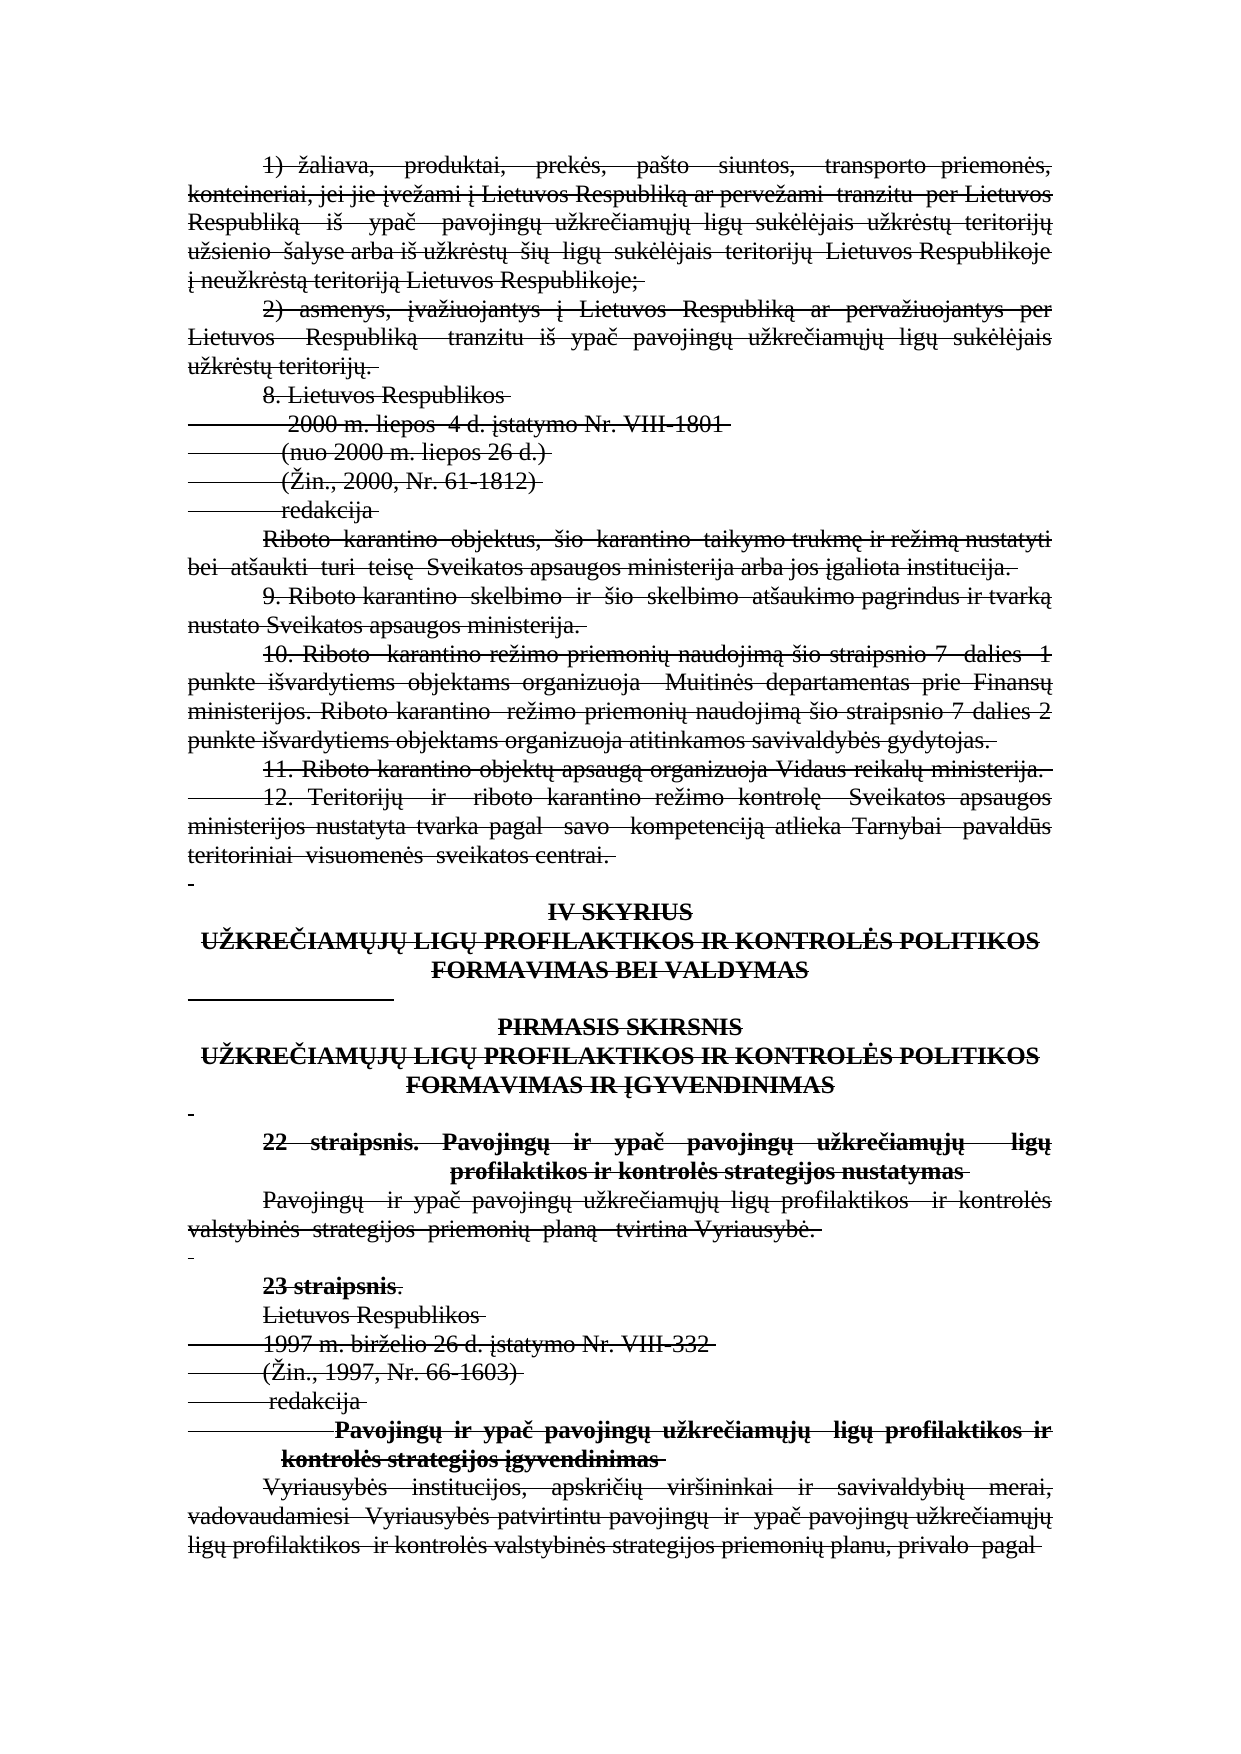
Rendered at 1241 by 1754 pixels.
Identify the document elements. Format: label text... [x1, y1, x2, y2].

text 1997 m. birželio 26 d. įstatymo Nr. VIII-332 [187, 1329, 1053, 1357]
text PIRMASIS SKIRSNIS [187, 1012, 1053, 1041]
text Riboto karantino objektus, šio karantino taikymo trukmę ir režimą nustatyti bei atšaukti turi teisę Sveikatos apsaugos ministerija arba jos įgaliota institucija. [187, 524, 1053, 581]
text 2000 m. liepos 4 d. įstatymo Nr. VIII-1801 [187, 409, 1053, 437]
text redakcija [187, 495, 1053, 524]
text 2) asmenys, įvažiuojantys į Lietuvos Respubliką ar pervažiuojantys per Lietuvos Respubliką tranzitu iš ypač pavojingų užkrečiamųjų ligų sukėlėjais užkrėstų teritorijų. [187, 294, 1053, 380]
text 1) žaliava, produktai, prekės, pašto siuntos, transporto priemonės, konteineriai, jei jie įvežami į Lietuvos Respubliką ar pervežami tranzitu per Lietuvos Respubliką iš ypač pavojingų užkrečiamųjų ligų sukėlėjais užkrėstų teritorijų užsienio šalyse arba iš užkrėstų šių ligų sukėlėjais teritorijų Lietuvos Respublikoje į neužkrėstą teritoriją Lietuvos Respublikoje; [187, 224, 1053, 294]
text (Žin., 1997, Nr. 66-1603) [187, 1357, 1053, 1386]
text 9. Riboto karantino skelbimo ir šio skelbimo atšaukimo pagrindus ir tvarką nustato Sveikatos apsaugos ministerija. [187, 581, 1053, 639]
text 11. Riboto karantino objektų apsaugą organizuoja Vidaus reikalų ministerija. 12. Teritorijų ir riboto karantino režimo kontrolę Sveikatos apsaugos ministerijos nustatyta tvarka pagal savo kompetenciją atlieka Tarnybai pavaldūs teritoriniai visuomenės sveikatos centrai. [187, 754, 1053, 869]
text (Žin., 2000, Nr. 61-1812) [187, 466, 1053, 495]
text Pavojingų ir ypač pavojingų užkrečiamųjų ligų profilaktikos ir kontrolės strategijos įgyvendinimas [187, 1432, 1053, 1472]
text Vyriausybės institucijos, apskričių viršininkai ir savivaldybių merai, vadovaudamiesi Vyriausybės patvirtintu pavojingų ir ypač pavojingų užkrečiamųjų ligų profilaktikos ir kontrolės valstybinės strategijos priemonių planu, privalo pagal [187, 1518, 1053, 1559]
text Pavojingų ir ypač pavojingų užkrečiamųjų ligų profilaktikos ir kontrolės strategijos įgyvendinimas [187, 1415, 1053, 1431]
text 10. Riboto karantino režimo priemonių naudojimą šio straipsnio 7 dalies 1 punkte išvardytiems objektams organizuoja Muitinės departamentas prie Finansų ministerijos. Riboto karantino režimo priemonių naudojimą šio straipsnio 7 dalies 2 punkte išvardytiems objektams organizuoja atitinkamos savivaldybės gydytojas. [187, 639, 1053, 683]
text 23 straipsnis. [187, 1271, 1053, 1300]
text redakcija [187, 1386, 1053, 1415]
text 22 straipsnis. Pavojingų ir ypač pavojingų užkrečiamųjų ligų profilaktikos ir kontrolės strategijos nustatymas [262, 1127, 1053, 1185]
text (nuo 2000 m. liepos 26 d.) [187, 437, 1053, 466]
text 1) žaliava, produktai, prekės, pašto siuntos, transporto priemonės, konteineriai, jei jie įvežami į Lietuvos Respubliką ar pervežami tranzitu per Lietuvos Respubliką iš ypač pavojingų užkrečiamųjų ligų sukėlėjais užkrėstų teritorijų užsienio šalyse arba iš užkrėstų šių ligų sukėlėjais teritorijų Lietuvos Respublikoje į neužkrėstą teritoriją Lietuvos Respublikoje; [187, 150, 1053, 194]
text IV SKYRIUS [187, 897, 1053, 926]
text 10. Riboto karantino režimo priemonių naudojimą šio straipsnio 7 dalies 1 punkte išvardytiems objektams organizuoja Muitinės departamentas prie Finansų ministerijos. Riboto karantino režimo priemonių naudojimą šio straipsnio 7 dalies 2 punkte išvardytiems objektams organizuoja atitinkamos savivaldybės gydytojas. [187, 684, 1053, 754]
text Vyriausybės institucijos, apskričių viršininkai ir savivaldybių merai, vadovaudamiesi Vyriausybės patvirtintu pavojingų ir ypač pavojingų užkrečiamųjų ligų profilaktikos ir kontrolės valstybinės strategijos priemonių planu, privalo pagal [187, 1472, 1053, 1517]
text Pavojingų ir ypač pavojingų užkrečiamųjų ligų profilaktikos ir kontrolės valstybinės strategijos priemonių planą tvirtina Vyriausybė. [187, 1185, 1053, 1242]
text 1) žaliava, produktai, prekės, pašto siuntos, transporto priemonės, konteineriai, jei jie įvežami į Lietuvos Respubliką ar pervežami tranzitu per Lietuvos Respubliką iš ypač pavojingų užkrečiamųjų ligų sukėlėjais užkrėstų teritorijų užsienio šalyse arba iš užkrėstų šių ligų sukėlėjais teritorijų Lietuvos Respublikoje į neužkrėstą teritoriją Lietuvos Respublikoje; [187, 195, 1053, 223]
text UŽKREČIAMŲJŲ LIGŲ PROFILAKTIKOS IR KONTROLĖS POLITIKOS FORMAVIMAS IR ĮGYVENDINIMAS [187, 1041, 1053, 1099]
text Lietuvos Respublikos [187, 1300, 1053, 1329]
text UŽKREČIAMŲJŲ LIGŲ PROFILAKTIKOS IR KONTROLĖS POLITIKOS FORMAVIMAS BEI VALDYMAS [187, 926, 1053, 984]
text 8. Lietuvos Respublikos [187, 380, 1053, 409]
